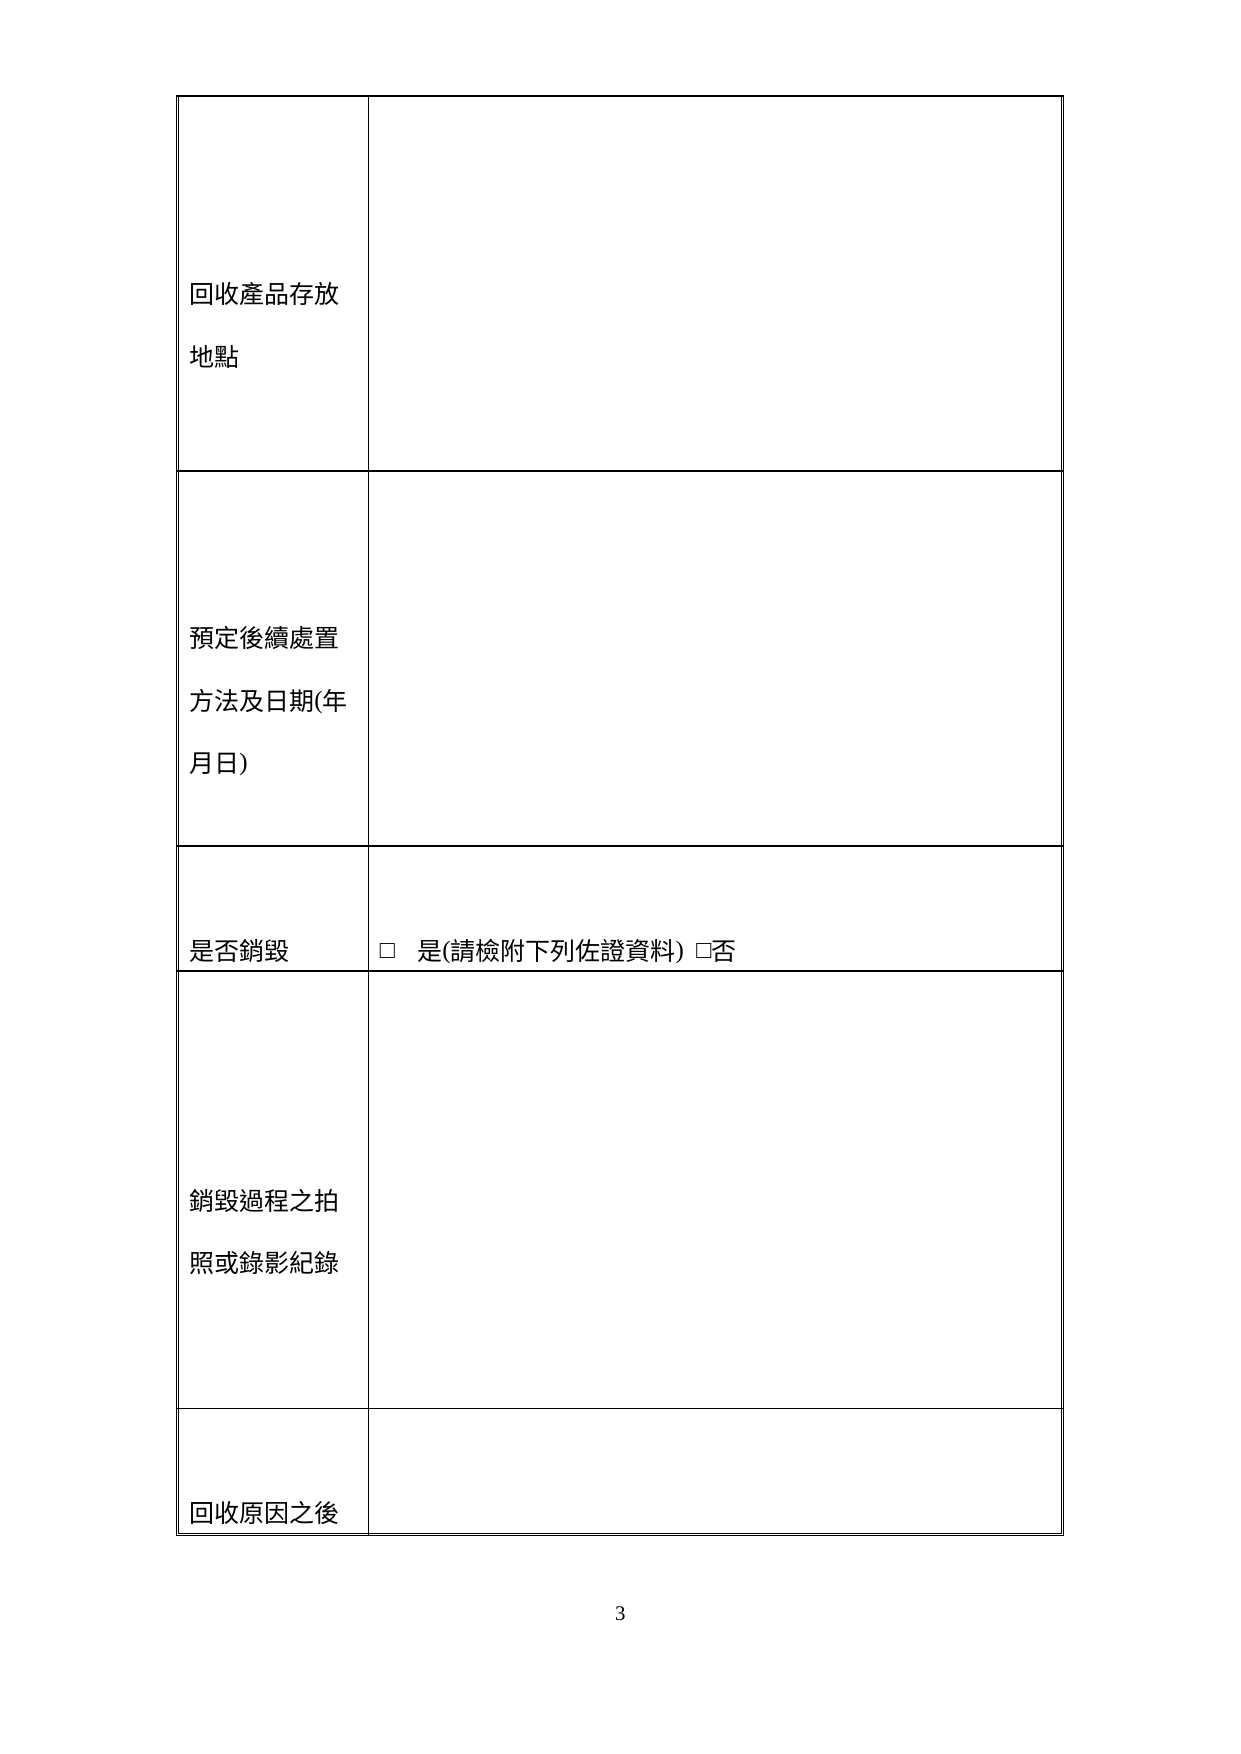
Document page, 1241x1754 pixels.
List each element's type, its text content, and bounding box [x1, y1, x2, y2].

table_cell [369, 972, 1061, 1407]
table_cell 回收產品存放地點 [179, 97, 368, 470]
table_cell 銷毀過程之拍照或錄影紀錄 [179, 972, 368, 1407]
table_cell 是否銷毀 [179, 847, 368, 970]
table_cell 是(請檢附下列佐證資料) □否 [369, 847, 1061, 970]
table_cell [369, 1409, 1061, 1532]
table_cell [369, 472, 1061, 845]
table_cell 回收原因之後 [179, 1409, 368, 1532]
table_cell 預定後續處置方法及日期(年月日) [179, 472, 368, 845]
table_cell [369, 97, 1061, 470]
